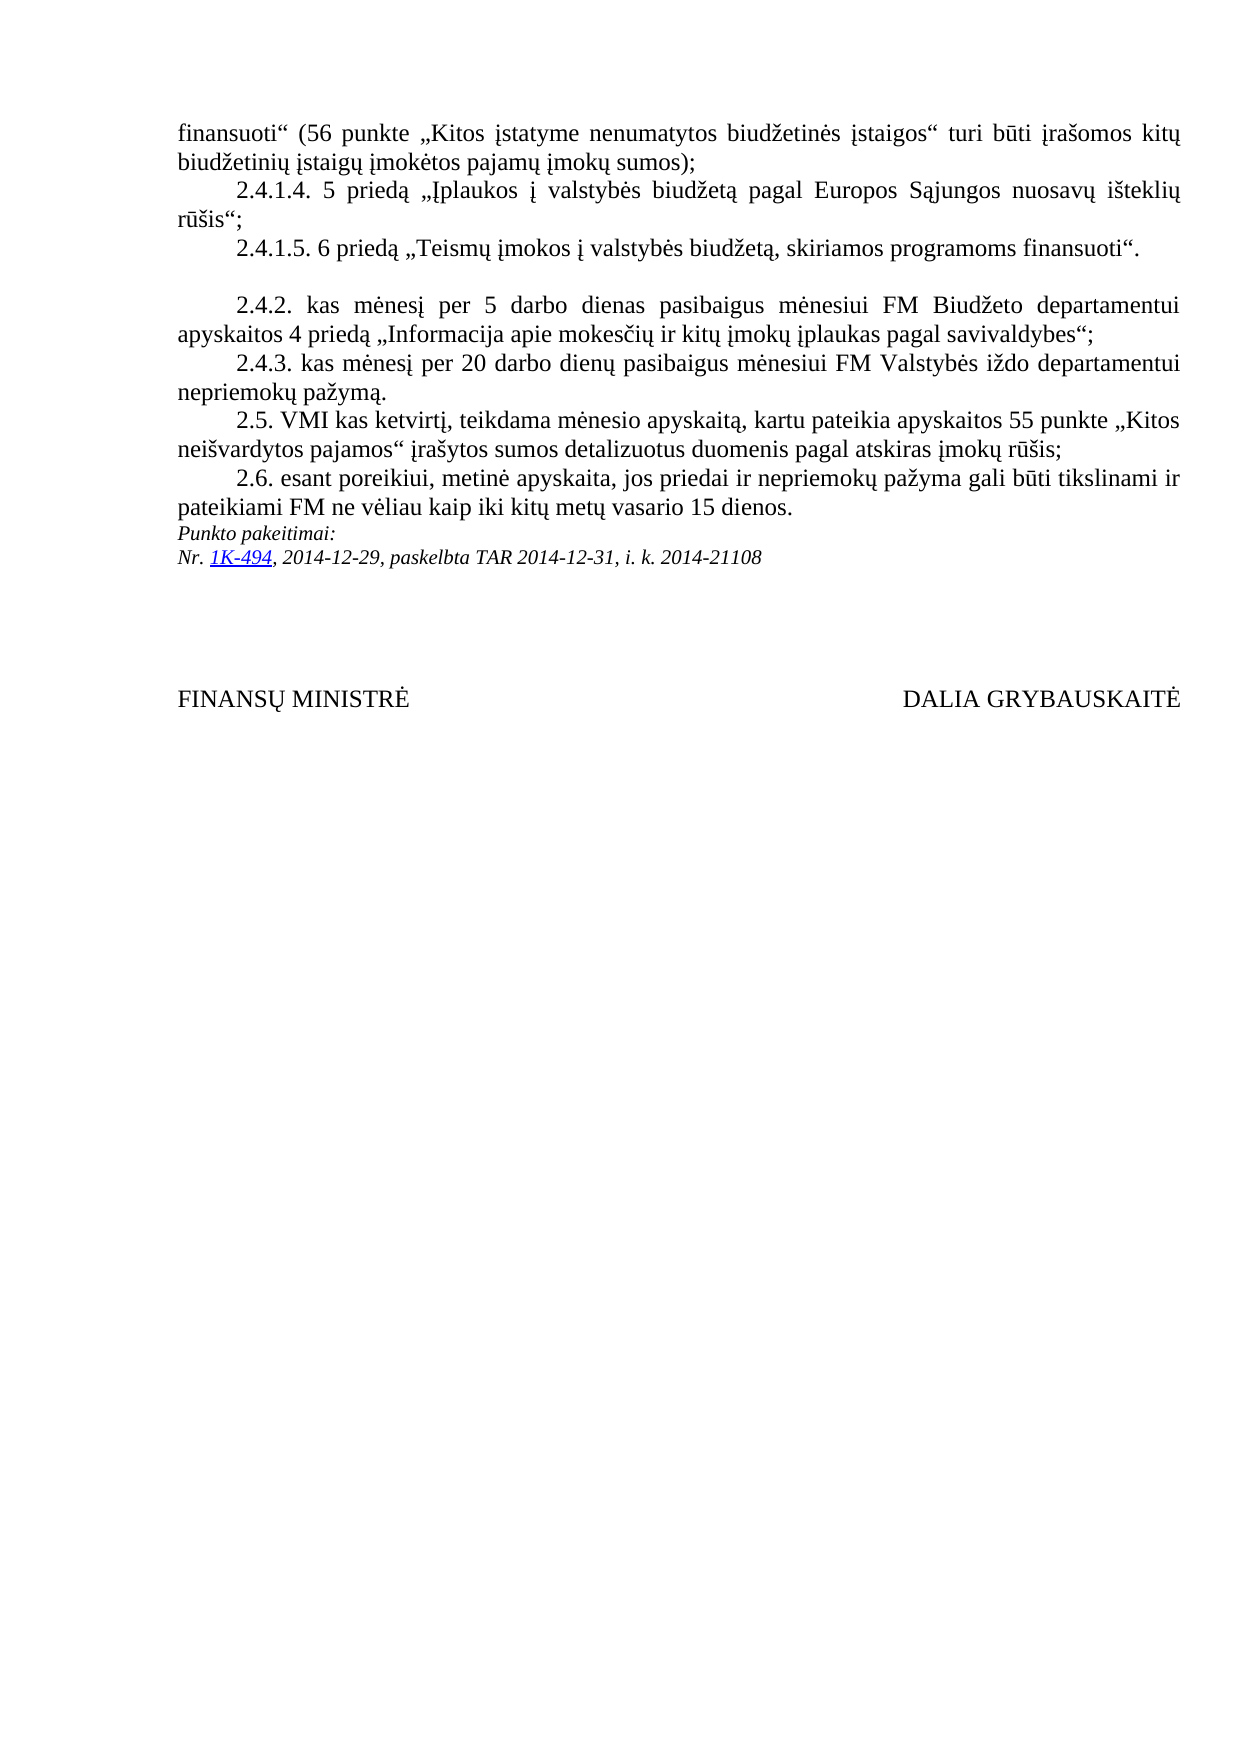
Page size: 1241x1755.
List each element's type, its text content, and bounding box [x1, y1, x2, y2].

text Punkto pakeitimai: [177, 521, 1181, 545]
text 2.5. VMI kas ketvirtį, teikdama mėnesio apyskaitą, kartu pateikia apyskaitos 55 punkte „Kitos neišvardytos pajamos“ įrašytos sumos detalizuotus duomenis pagal atskiras įmokų rūšis; [177, 406, 1181, 463]
text FINANSŲ MINISTRĖ DALIA GRYBAUSKAITĖ [177, 684, 1181, 712]
text 2.4.3. kas mėnesį per 20 darbo dienų pasibaigus mėnesiui FM Valstybės iždo departamentui nepriemokų pažymą. [177, 348, 1181, 406]
text finansuoti“ (56 punkte „Kitos įstatyme nenumatytos biudžetinės įstaigos“ turi būti įrašomos kitų biudžetinių įstaigų įmokėtos pajamų įmokų sumos); [177, 118, 1181, 176]
text 2.4.1.4. 5 priedą „Įplaukos į valstybės biudžetą pagal Europos Sąjungos nuosavų išteklių rūšis“; [177, 176, 1181, 233]
text Nr. 1K-494, 2014-12-29, paskelbta TAR 2014-12-31, i. k. 2014-21108 [177, 545, 1181, 569]
text 2.6. esant poreikiui, metinė apyskaita, jos priedai ir nepriemokų pažyma gali būti tikslinami ir pateikiami FM ne vėliau kaip iki kitų metų vasario 15 dienos. [177, 463, 1181, 521]
text 2.4.1.5. 6 priedą „Teismų įmokos į valstybės biudžetą, skiriamos programoms finansuoti“. [177, 233, 1181, 262]
text 2.4.2. kas mėnesį per 5 darbo dienas pasibaigus mėnesiui FM Biudžeto departamentui apyskaitos 4 priedą „Informacija apie mokesčių ir kitų įmokų įplaukas pagal savivaldybes“; [177, 291, 1181, 348]
